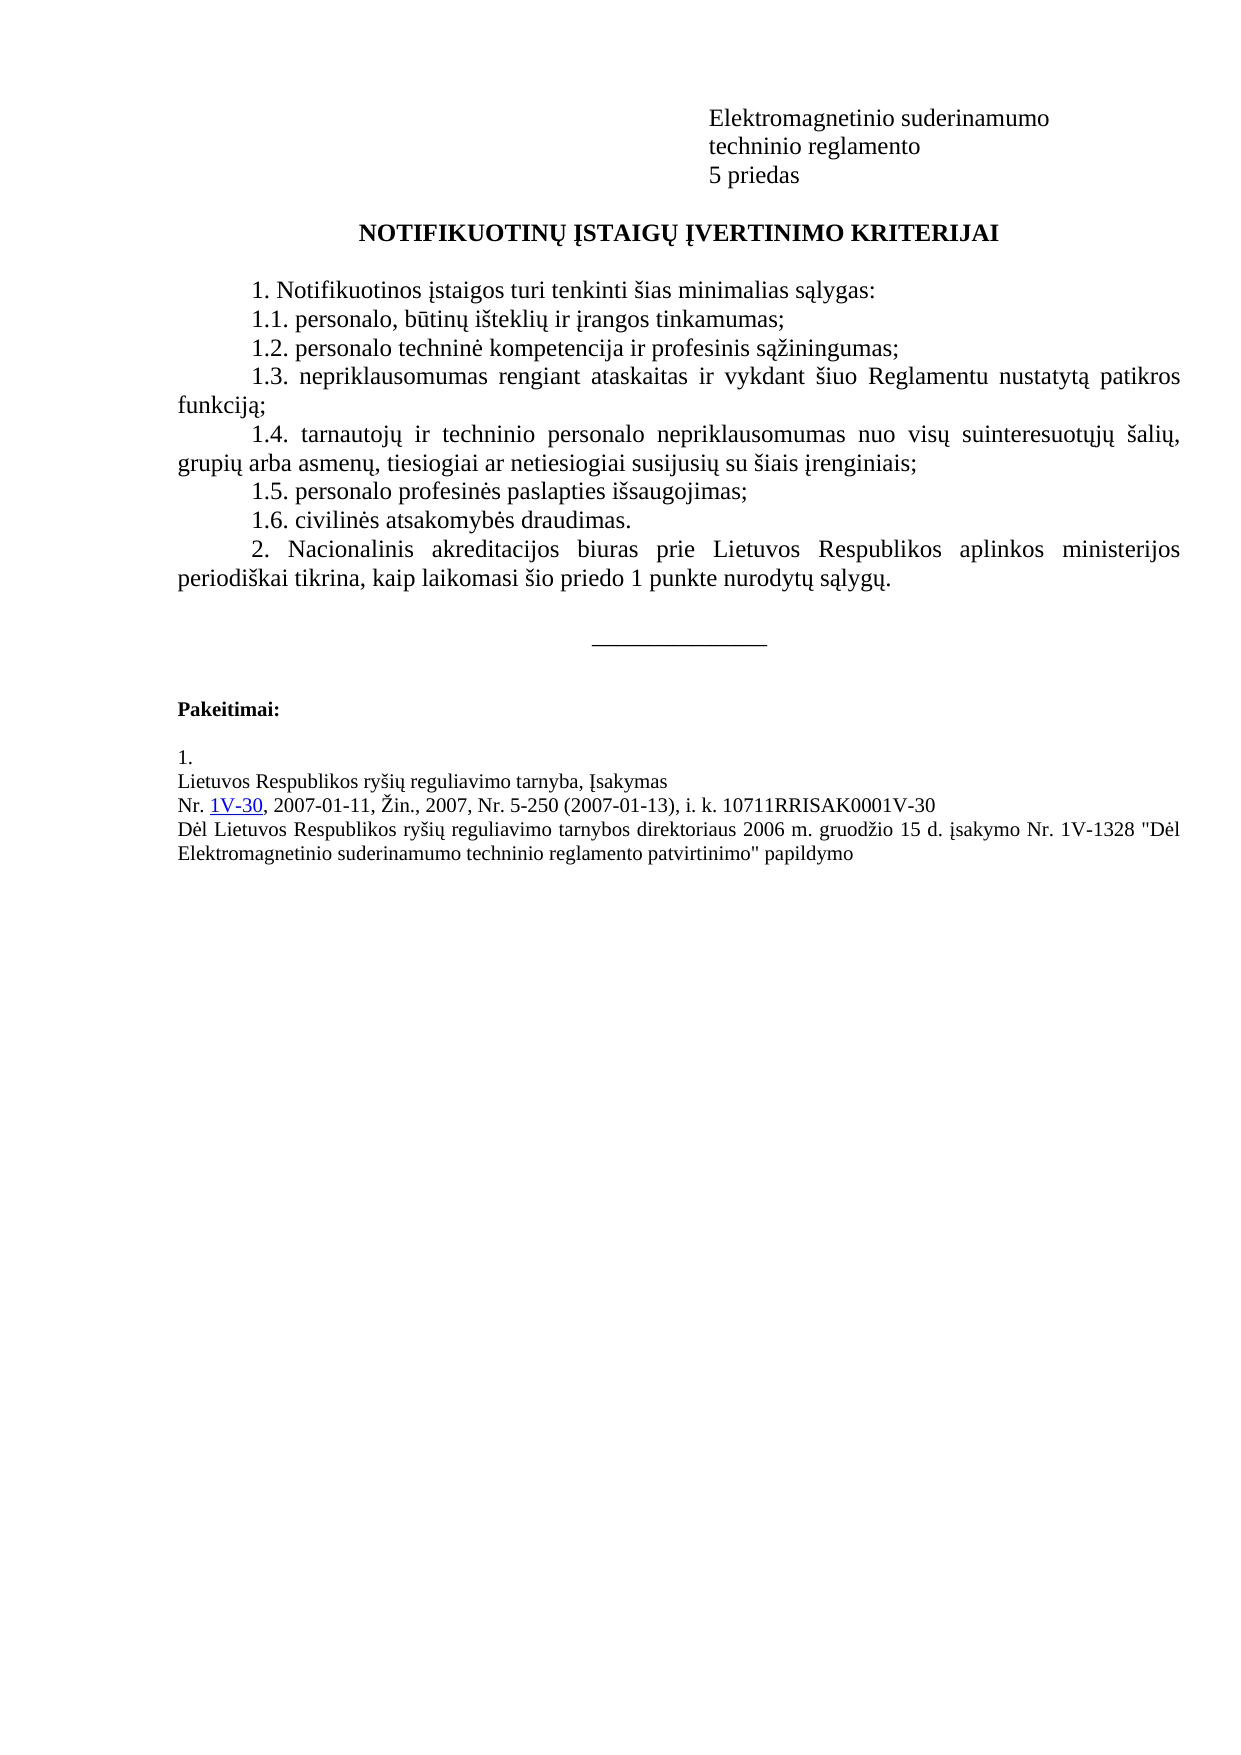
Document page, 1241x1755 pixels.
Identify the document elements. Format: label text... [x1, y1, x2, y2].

text Elektromagnetinio suderinamumo [177, 103, 1181, 131]
text 1.4. tarnautojų ir techninio personalo nepriklausomumas nuo visų suinteresuotųjų šalių, grupių arba asmenų, tiesiogiai ar netiesiogiai susijusių su šiais įrenginiais; [177, 419, 1181, 476]
text 1.6. civilinės atsakomybės draudimas. [177, 505, 1181, 534]
text 1. Notifikuotinos įstaigos turi tenkinti šias minimalias sąlygas: [177, 275, 1181, 304]
text 1.5. personalo profesinės paslapties išsaugojimas; [177, 476, 1181, 505]
text Pakeitimai: [177, 697, 1181, 721]
text techninio reglamento [177, 131, 1181, 160]
text NOTIFIKUOTINŲ ĮSTAIGŲ ĮVERTINIMO KRITERIJAI [177, 218, 1181, 246]
text Nr. 1V-30, 2007-01-11, Žin., 2007, Nr. 5-250 (2007-01-13), i. k. 10711RRISAK0001V-30 [177, 793, 1181, 817]
text ______________ [177, 620, 1181, 649]
text Dėl Lietuvos Respublikos ryšių reguliavimo tarnybos direktoriaus 2006 m. gruodžio 15 d. įsakymo Nr. 1V-1328 "Dėl Elektromagnetinio suderinamumo techninio reglamento patvirtinimo" papildymo [177, 817, 1181, 865]
text 1.1. personalo, būtinų išteklių ir įrangos tinkamumas; [177, 304, 1181, 333]
text 2. Nacionalinis akreditacijos biuras prie Lietuvos Respublikos aplinkos ministerijos periodiškai tikrina, kaip laikomasi šio priedo 1 punkte nurodytų sąlygų. [177, 534, 1181, 591]
text 1.3. nepriklausomumas rengiant ataskaitas ir vykdant šiuo Reglamentu nustatytą patikros funkciją; [177, 361, 1181, 419]
text 5 priedas [177, 160, 1181, 189]
text 1. [177, 745, 1181, 769]
text Lietuvos Respublikos ryšių reguliavimo tarnyba, Įsakymas [177, 769, 1181, 793]
text 1.2. personalo techninė kompetencija ir profesinis sąžiningumas; [177, 333, 1181, 361]
